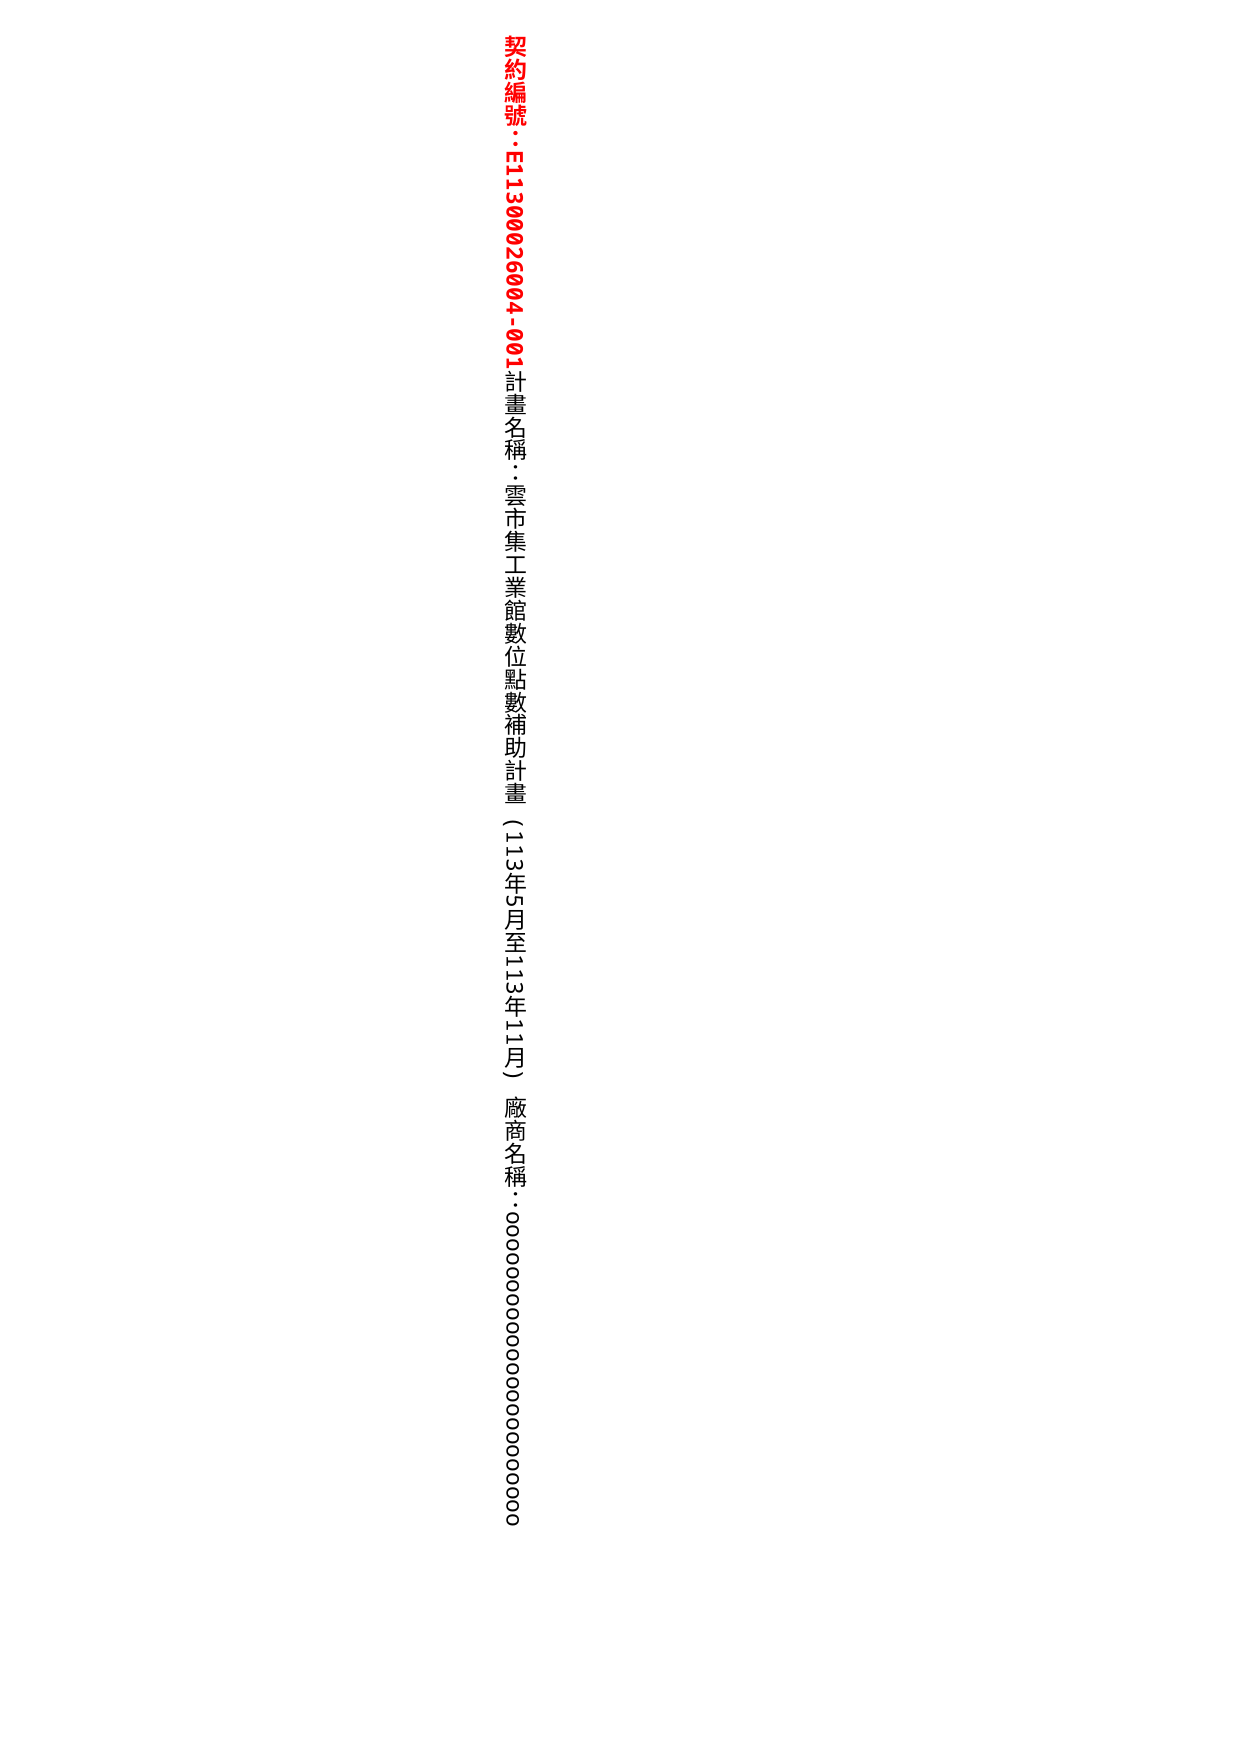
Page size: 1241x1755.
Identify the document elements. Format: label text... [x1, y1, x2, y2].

text 契約編號：E11300026004-001計畫名稱：雲市集工業館數位點數補助計畫 (113年5月至113年11月) 廠商名稱：ooooooooooooooooooooooo [499, 35, 532, 1553]
